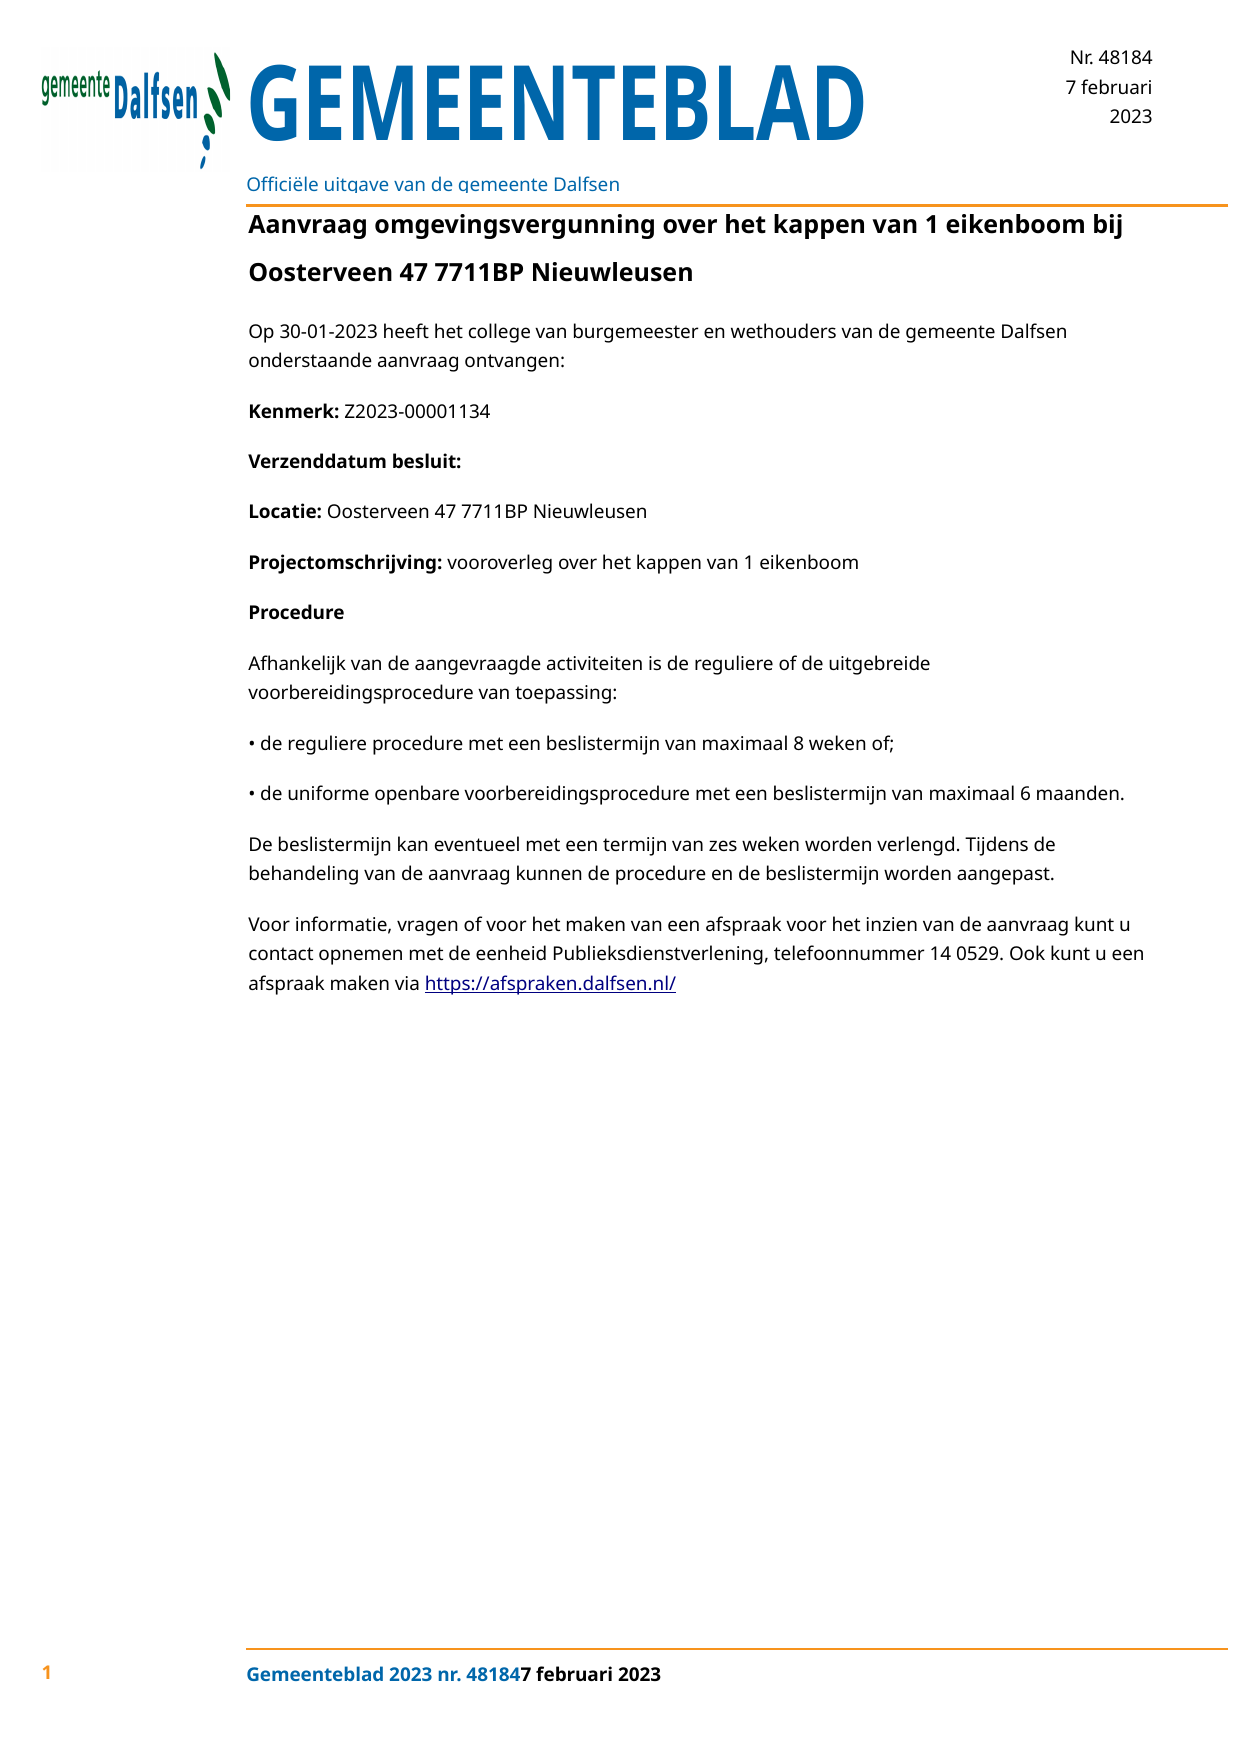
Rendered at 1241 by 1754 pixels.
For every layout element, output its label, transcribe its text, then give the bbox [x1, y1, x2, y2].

text • de reguliere procedure met een beslistermijn van maximaal 8 weken of; [248, 730, 1152, 756]
text Afhankelijk van de aangevraagde activiteiten is de reguliere of de uitgebreide voorbereidingsprocedure van toepassing: [248, 650, 1152, 705]
text Op 30-01-2023 heeft het college van burgemeester en wethouders van de gemeente Dalfsen onderstaande aanvraag ontvangen: [248, 318, 1152, 373]
text Verzenddatum besluit: [248, 448, 1152, 474]
text Procedure [248, 599, 1152, 625]
text Kenmerk: Z2023-00001134 [248, 398, 1152, 424]
text Voor informatie, vragen of voor het maken van een afspraak voor het inzien van de aanvraag kunt u contact opnemen met de eenheid Publieksdienstverlening, telefoonnummer 14 0529. Ook kunt u een afspraak maken via https://afspraken.dalfsen.nl/ [248, 911, 1152, 996]
text • de uniforme openbare voorbereidingsprocedure met een beslistermijn van maximaal 6 maanden. [248, 780, 1152, 806]
text De beslistermijn kan eventueel met een termijn van zes weken worden verlengd. Tijdens de behandeling van de aanvraag kunnen de procedure en de beslistermijn worden aangepast. [248, 831, 1152, 886]
picture [41, 47, 231, 172]
text Locatie: Oosterveen 47 7711BP Nieuwleusen [248, 499, 1152, 524]
text Projectomschrijving: vooroverleg over het kappen van 1 eikenboom [248, 549, 1152, 575]
text Aanvraag omgevingsvergunning over het kappen van 1 eikenboom bij Oosterveen 47 7711BP Nieuwleusen [248, 207, 1152, 288]
